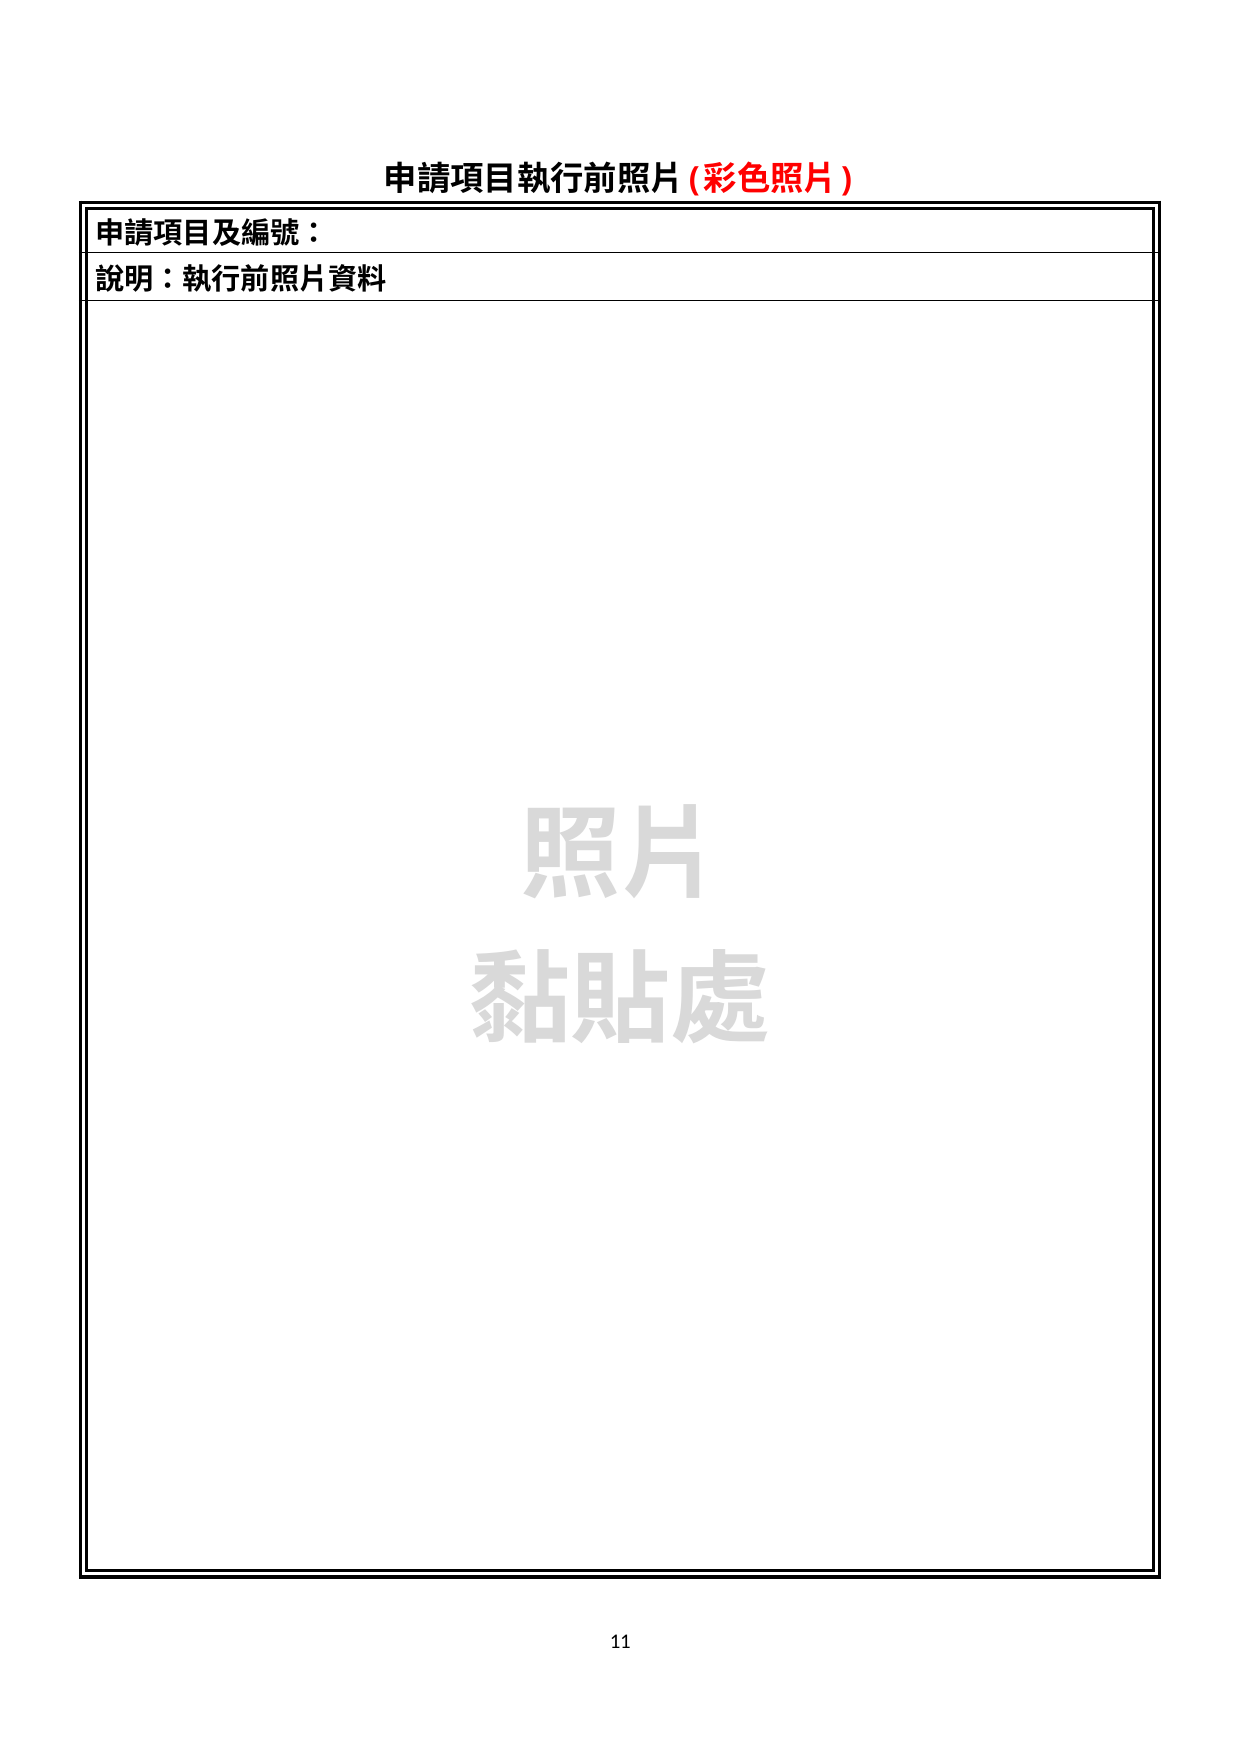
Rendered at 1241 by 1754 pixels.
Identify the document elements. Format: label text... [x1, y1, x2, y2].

table_header 申請項目及編號： [84, 204, 1157, 252]
text 申請項目執行前照片(彩色照片) [148, 152, 1092, 201]
table_cell [88, 301, 1152, 1569]
table_cell 說明：執行前照片資料 [88, 253, 1152, 299]
